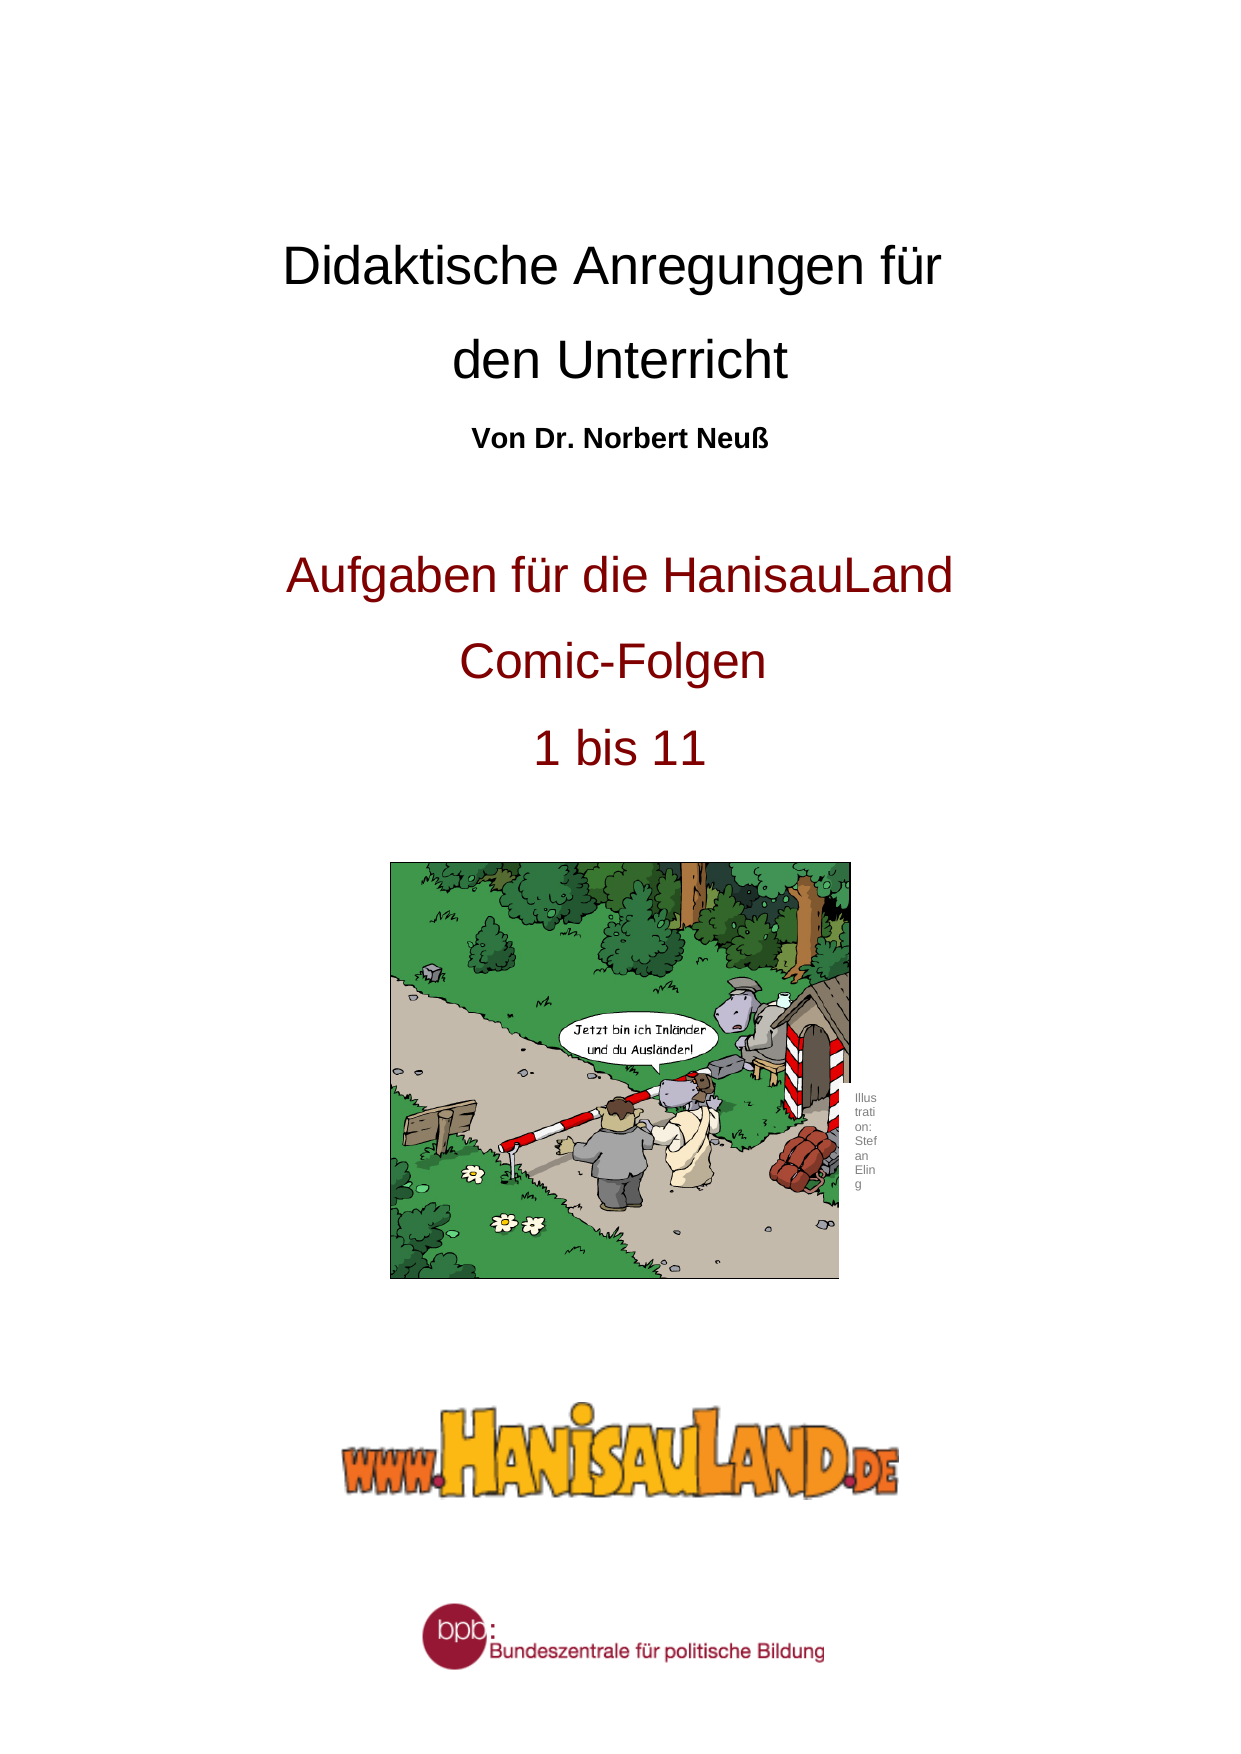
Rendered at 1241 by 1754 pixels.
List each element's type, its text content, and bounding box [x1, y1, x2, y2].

text Von Dr. Norbert Neuß [148, 421, 1092, 454]
text den Unterricht [148, 327, 1092, 390]
text Aufgaben für die HanisauLand [148, 545, 1092, 603]
text 1 bis 11 [148, 718, 1092, 840]
text Didaktische Anregungen für [148, 234, 1092, 296]
text Comic-Folgen [148, 632, 1092, 689]
text Illustration: Stefan Eling [854, 1091, 878, 1191]
